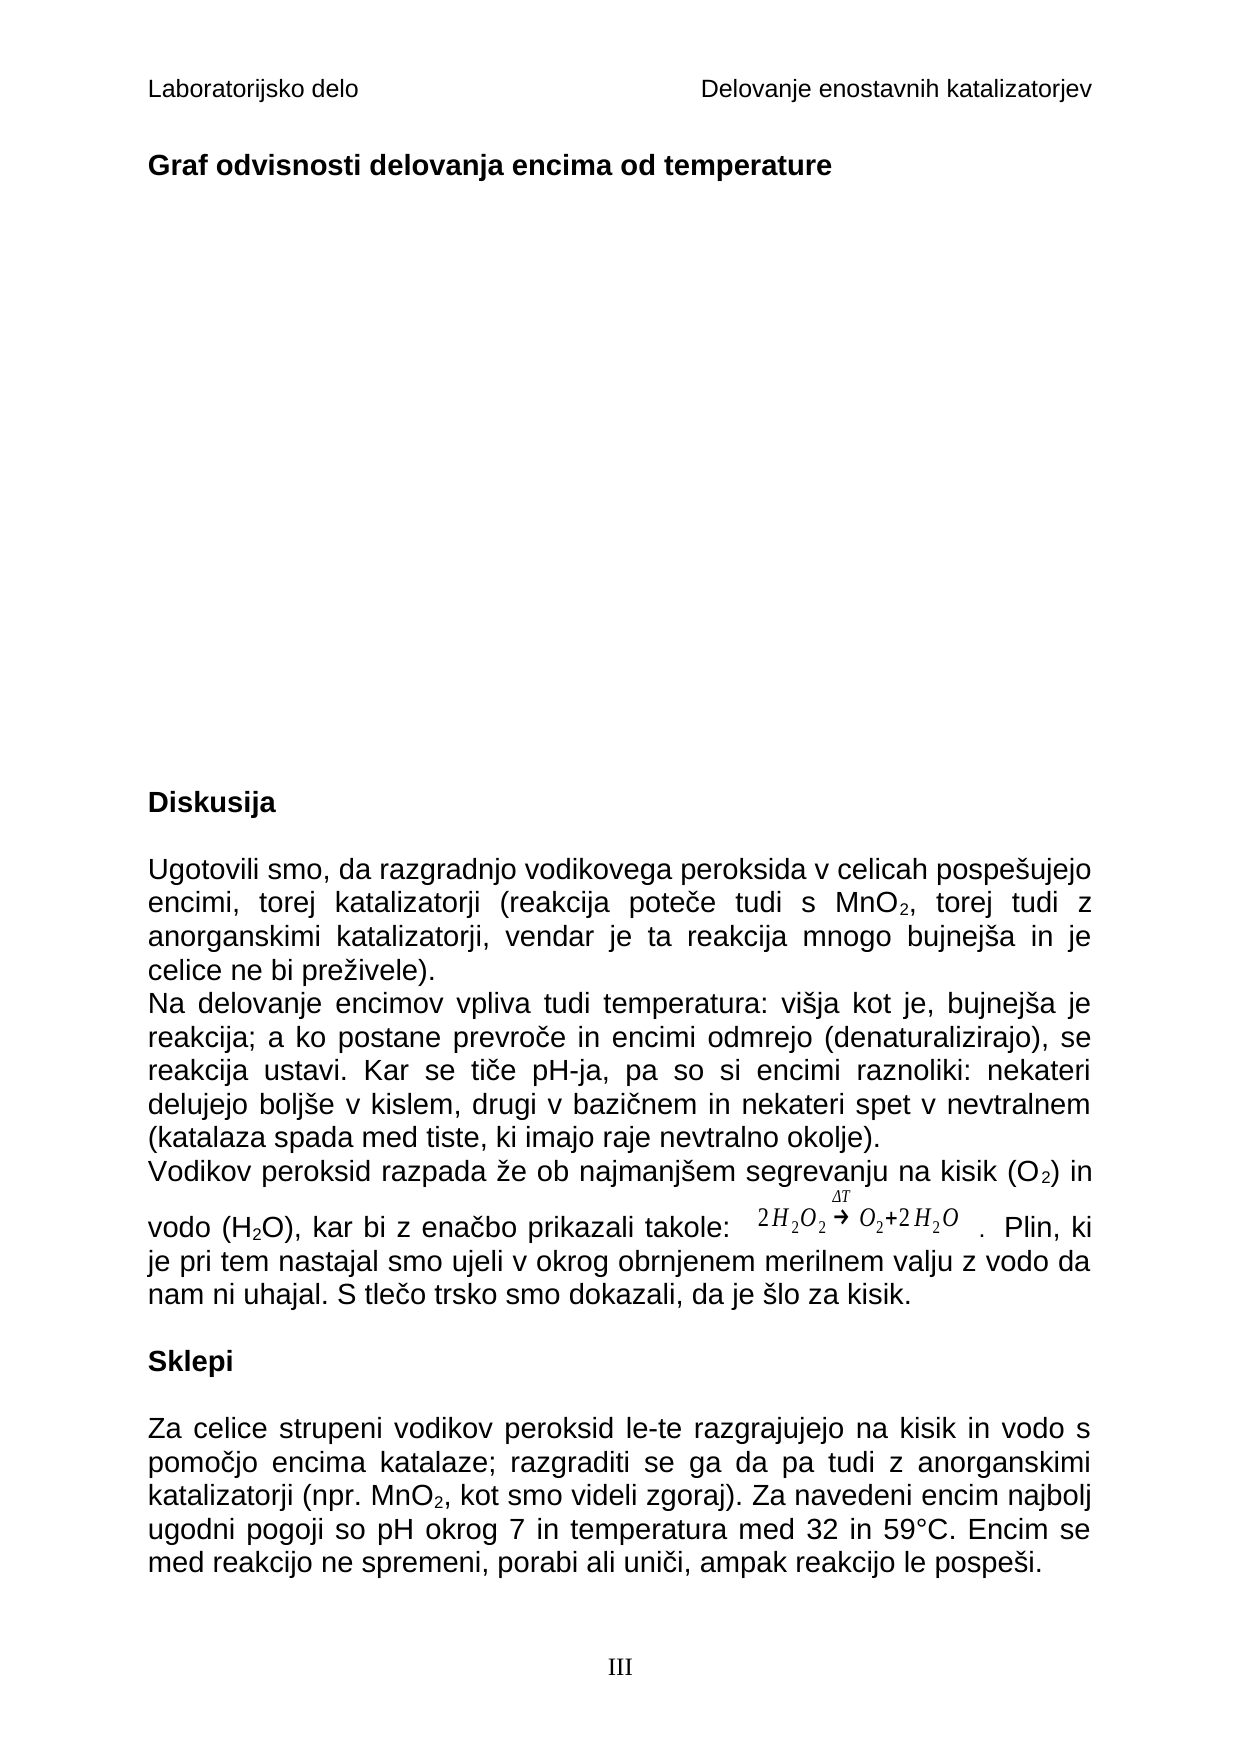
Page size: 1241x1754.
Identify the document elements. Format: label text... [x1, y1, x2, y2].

text Graf odvisnosti delovanja encima od temperature [148, 148, 1093, 181]
text Na delovanje encimov vpliva tudi temperatura: višja kot je, bujnejša je reakcija; a ko postane prevroče in encimi odmrejo (denaturalizirajo), se reakcija ustavi. Kar se tiče pH-ja, pa so si encimi raznoliki: nekateri delujejo boljše v kislem, drugi v bazičnem in nekateri spet v nevtralnem (katalaza spada med tiste, ki imajo raje nevtralno okolje). [148, 986, 1093, 1154]
text Za celice strupeni vodikov peroksid le-te razgrajujejo na kisik in vodo s pomočjo encima katalaze; razgraditi se ga da pa tudi z anorganskimi katalizatorji (npr. MnO2, kot smo videli zgoraj). Za navedeni encim najbolj ugodni pogoji so pH okrog 7 in temperatura med 32 in 59°C. Encim se med reakcijo ne spremeni, porabi ali uniči, ampak reakcijo le pospeši. [148, 1411, 1093, 1579]
text Diskusija [148, 785, 1093, 818]
text Ugotovili smo, da razgradnjo vodikovega peroksida v celicah pospešujejo encimi, torej katalizatorji (reakcija poteče tudi s MnO2, torej tudi z anorganskimi katalizatorji, vendar je ta reakcija mnogo bujnejša in je celice ne bi preživele). [148, 852, 1093, 986]
subtitle Sklepi [148, 1344, 1093, 1378]
text Vodikov peroksid razpada že ob najmanjšem segrevanju na kisik (O2) in vodo (H2O), kar bi z enačbo prikazali takole: . Plin, ki je pri tem nastajal smo ujeli v okrog obrnjenem merilnem valju z vodo da nam ni uhajal. S tlečo trsko smo dokazali, da je šlo za kisik. [148, 1154, 1093, 1311]
